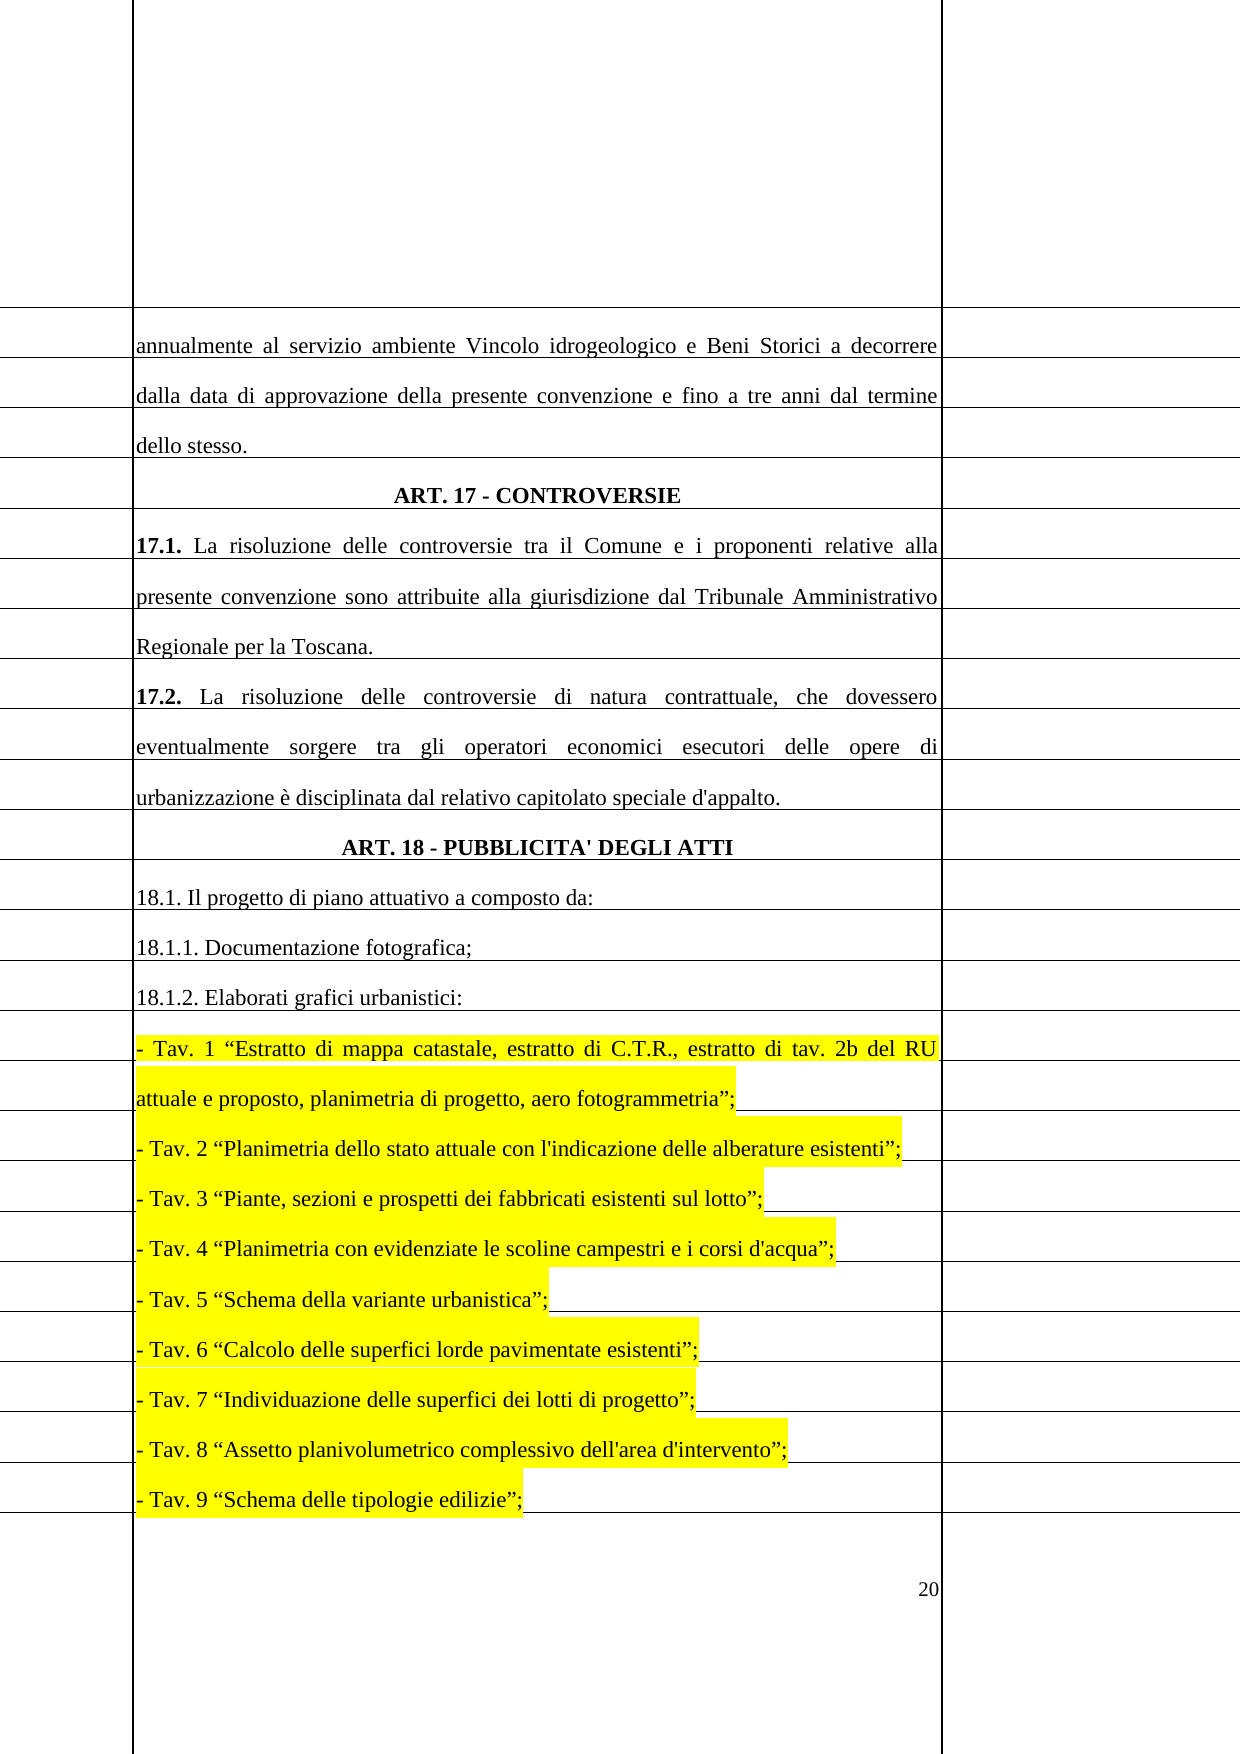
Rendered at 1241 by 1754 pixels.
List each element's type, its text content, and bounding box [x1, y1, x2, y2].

text [136, 1161, 939, 1167]
text presente convenzione sono attribuite alla giurisdizione dal Tribunale Amministrativo [136, 559, 939, 608]
text urbanizzazione è disciplinata dal relativo capitolato speciale d'appalto. [136, 760, 939, 809]
text [136, 1412, 939, 1418]
text [136, 860, 939, 865]
text [136, 910, 939, 916]
text annualmente al servizio ambiente Vincolo idrogeologico e Beni Storici a decorrere [136, 313, 939, 357]
text - Tav. 2 “Planimetria dello stato attuale con l'indicazione delle alberature esistenti”; [136, 1116, 939, 1160]
text ART. 18 - PUBBLICITA' DEGLI ATTI [136, 815, 939, 859]
text [136, 961, 939, 966]
text [136, 1312, 939, 1317]
text [136, 1111, 939, 1116]
text - Tav. 1 “Estratto di mappa catastale, estratto di C.T.R., estratto di tav. 2b del RU [136, 1016, 939, 1060]
text 17.1. La risoluzione delle controversie tra il Comune e i proponenti relative alla [136, 514, 939, 558]
text eventualmente sorgere tra gli operatori economici esecutori delle opere di [136, 709, 939, 759]
text [136, 1362, 939, 1367]
text - Tav. 4 “Planimetria con evidenziate le scoline campestri e i corsi d'acqua”; [136, 1217, 939, 1261]
text - Tav. 5 “Schema della variante urbanistica”; [136, 1267, 939, 1311]
text [136, 659, 939, 664]
text - Tav. 8 “Assetto planivolumetrico complessivo dell'area d'intervento”; [136, 1418, 939, 1462]
text dalla data di approvazione della presente convenzione e fino a tre anni dal termine [136, 358, 939, 407]
text ART. 17 - CONTROVERSIE [136, 464, 939, 508]
text [136, 1513, 939, 1518]
text 18.1.2. Elaborati grafici urbanistici: [136, 966, 939, 1010]
text [136, 1262, 939, 1267]
text dello stesso. [136, 408, 939, 457]
text 17.2. La risoluzione delle controversie di natura contrattuale, che dovessero [136, 664, 939, 708]
text Regionale per la Toscana. [136, 609, 939, 658]
text [136, 509, 939, 514]
text 18.1.1. Documentazione fotografica; [136, 916, 939, 960]
text - Tav. 7 “Individuazione delle superfici dei lotti di progetto”; [136, 1367, 939, 1411]
text 18.1. Il progetto di piano attuativo a composto da: [136, 865, 939, 909]
text [136, 1212, 939, 1217]
text [136, 1463, 939, 1468]
text - Tav. 9 “Schema delle tipologie edilizie”; [136, 1468, 939, 1512]
text [136, 1011, 939, 1016]
text - Tav. 3 “Piante, sezioni e prospetti dei fabbricati esistenti sul lotto”; [136, 1167, 939, 1211]
text attuale e proposto, planimetria di progetto, aero fotogrammetria”; [136, 1061, 939, 1110]
text - Tav. 6 “Calcolo delle superfici lorde pavimentate esistenti”; [136, 1317, 939, 1361]
